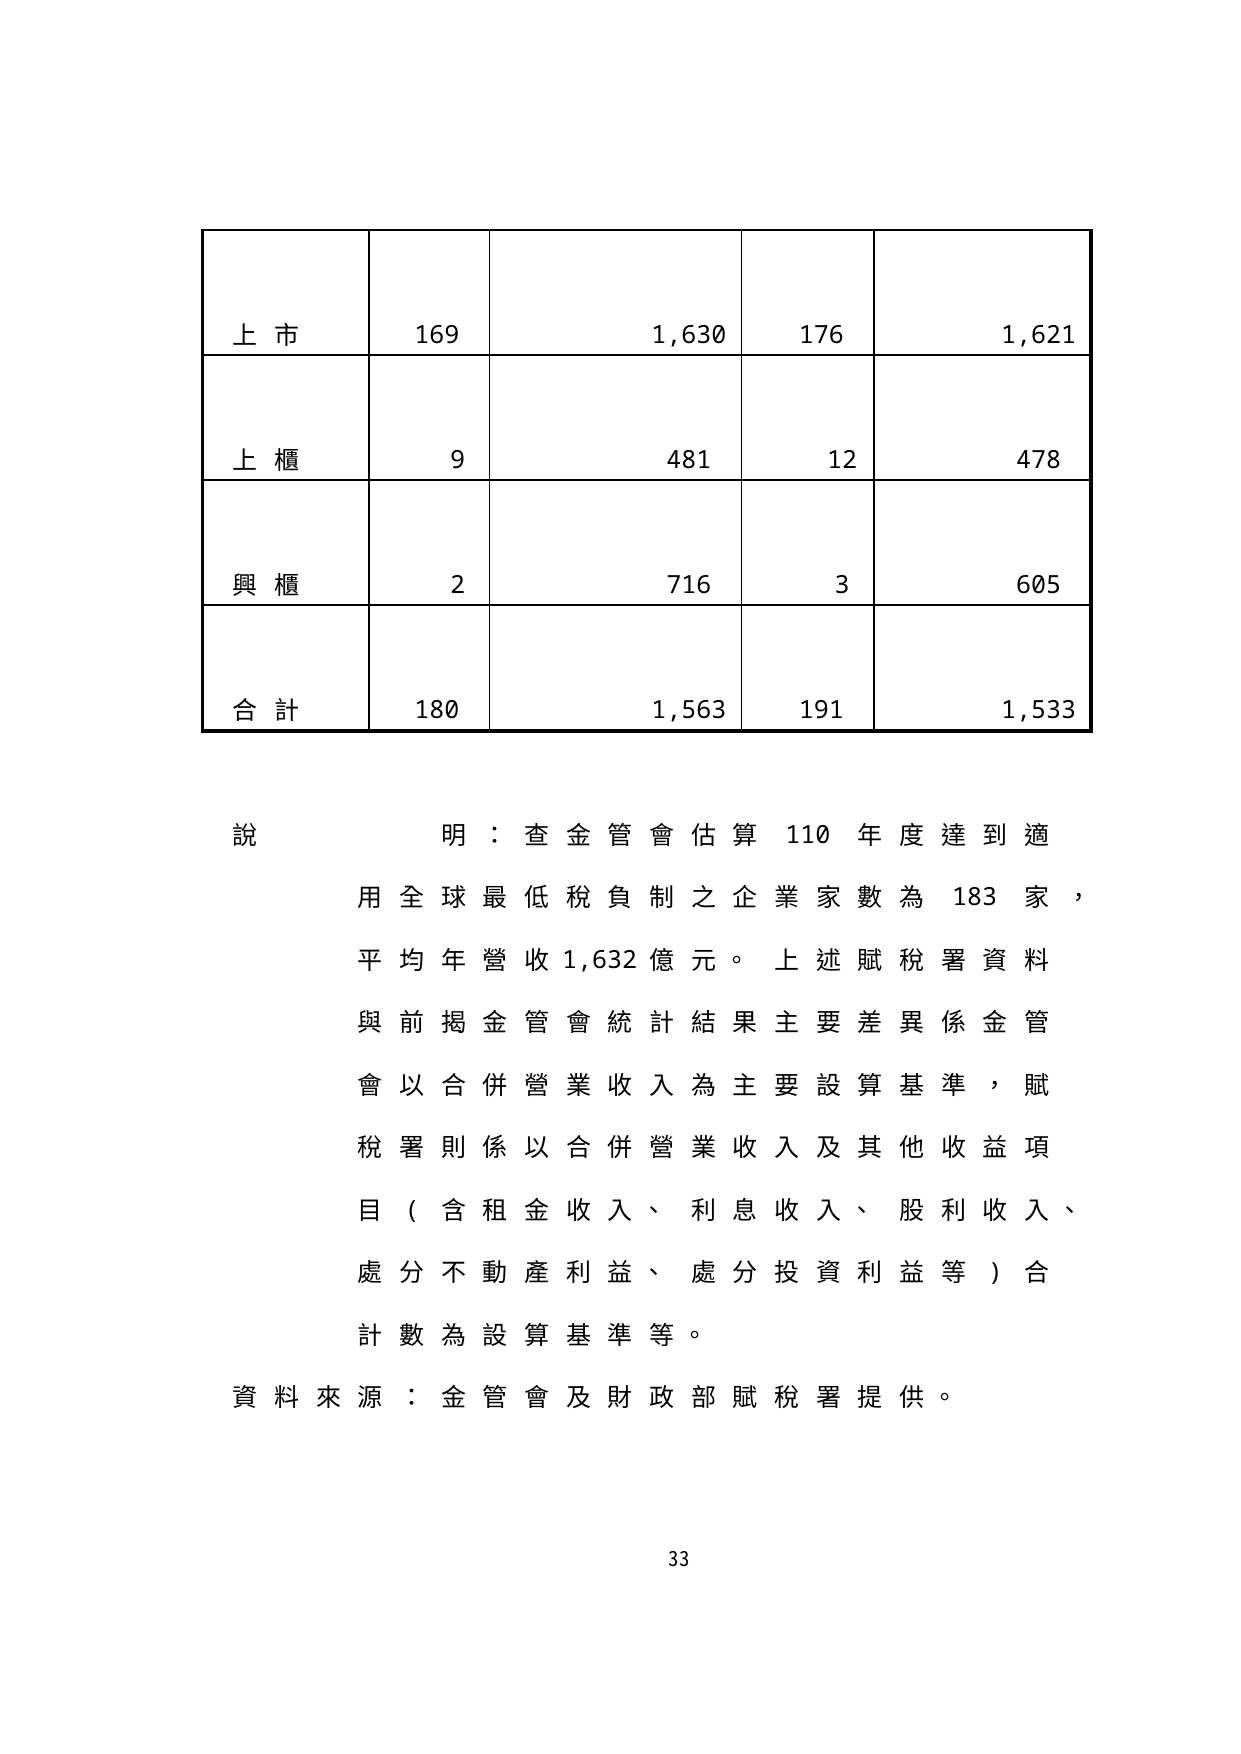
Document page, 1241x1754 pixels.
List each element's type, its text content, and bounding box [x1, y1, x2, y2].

table_cell 180 [370, 606, 489, 729]
table_cell 上市 [204, 231, 368, 354]
table_cell 716 [490, 481, 741, 604]
table_cell 12 [742, 356, 873, 479]
table_cell 478 [875, 356, 1089, 479]
table_cell 1,621 [875, 231, 1089, 354]
table_cell 2 [370, 481, 489, 604]
table_cell 176 [742, 231, 873, 354]
table_cell 合計 [204, 606, 368, 729]
table_cell 1,630 [490, 231, 741, 354]
table_cell 1,563 [490, 606, 741, 729]
table_cell 上櫃 [204, 356, 368, 479]
table_cell 191 [742, 606, 873, 729]
table_cell 3 [742, 481, 873, 604]
table_cell 9 [370, 356, 489, 479]
table_cell 1,533 [875, 606, 1089, 729]
text 資料來源：金管會及財政部賦稅署提供。 [183, 1354, 1058, 1417]
table_cell 605 [875, 481, 1089, 604]
text 說 明：查金管會估算110年度達到適用全球最低稅負制之企業家數為183家，平均年營收1,632億元。上述賦稅署資料與前揭金管會統計結果主要差異係金管會以合併營業收入為主要設算基準，賦稅署則係以合併營業收入及其他收益項目(含租金收入、利息收入、股利收入、處分不動產利益、處分投資利益等)合計數為設算基準等。 [198, 792, 1058, 1354]
table_cell 興櫃 [204, 481, 368, 604]
table_cell 481 [490, 356, 741, 479]
table_cell 169 [370, 231, 489, 354]
